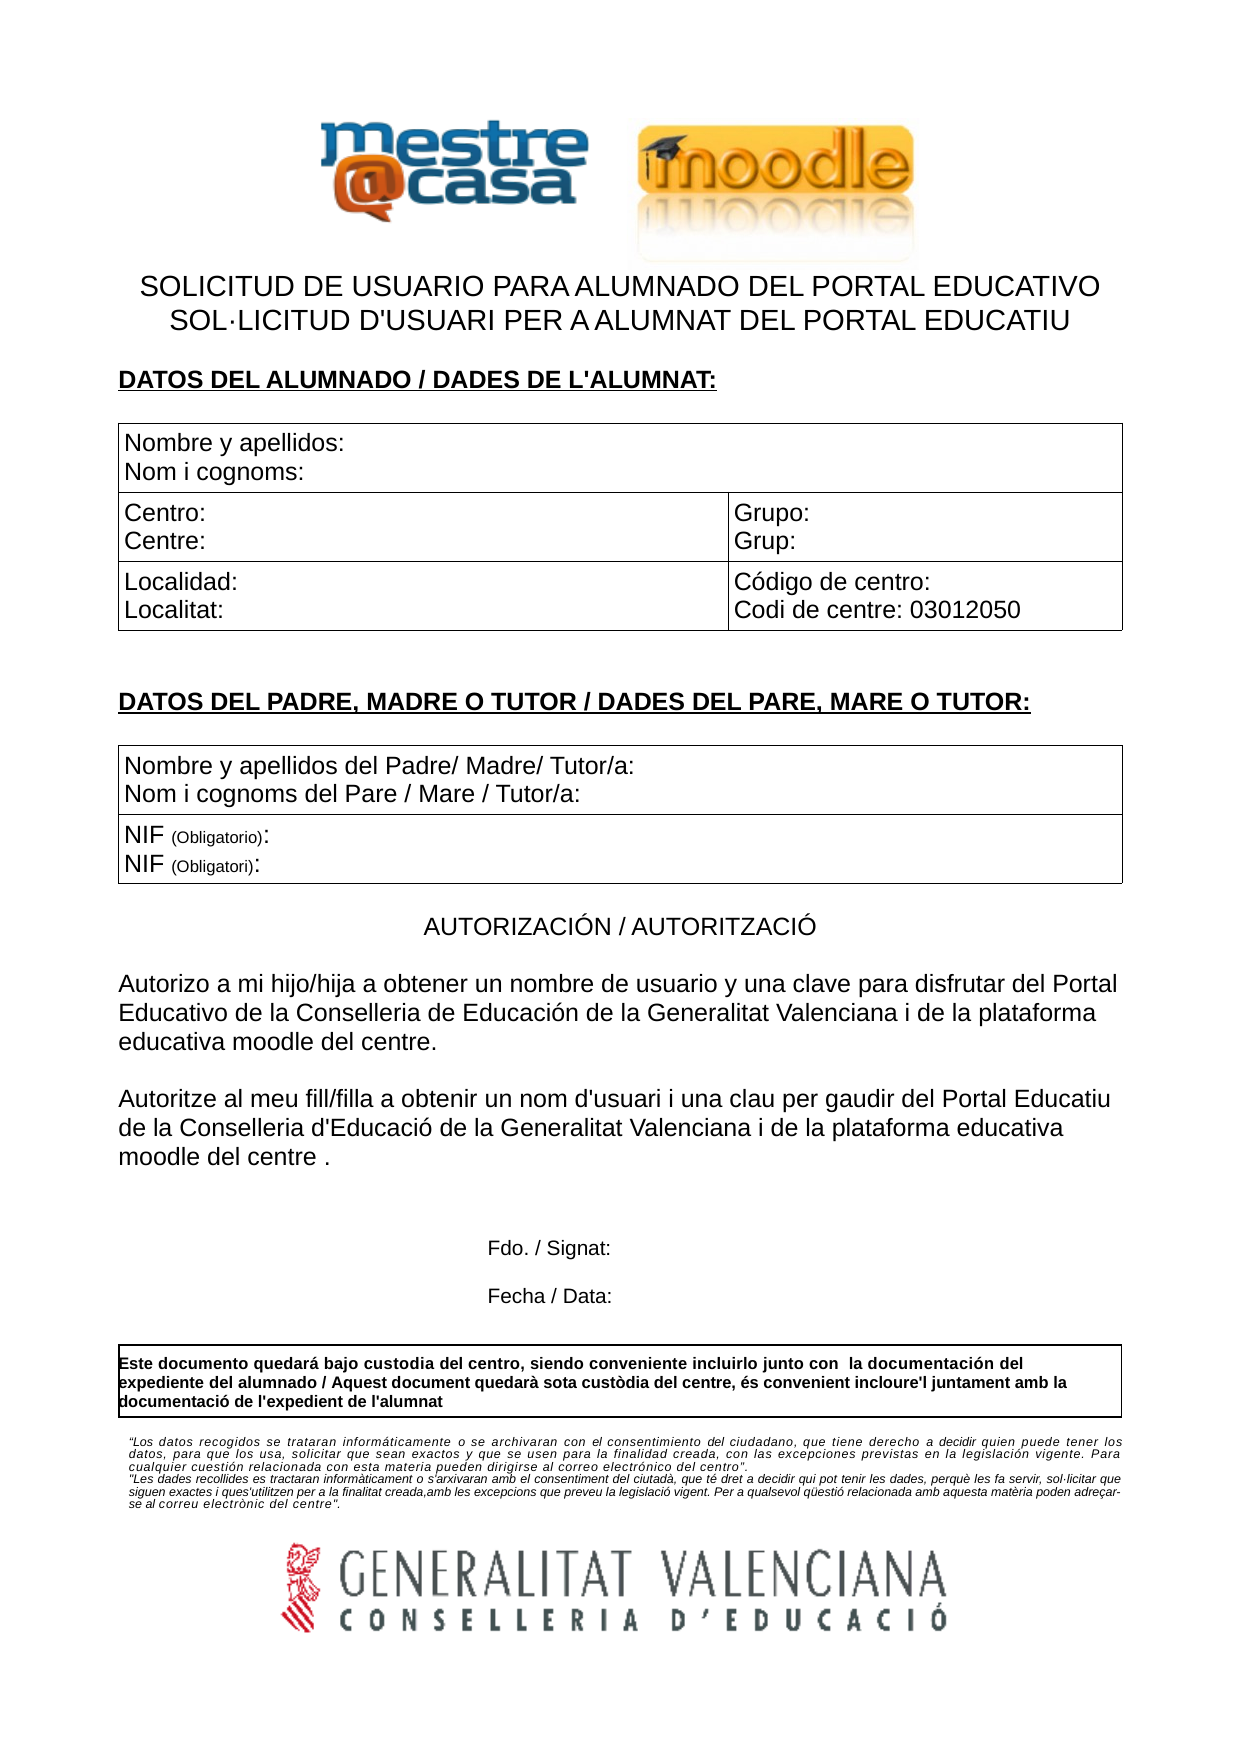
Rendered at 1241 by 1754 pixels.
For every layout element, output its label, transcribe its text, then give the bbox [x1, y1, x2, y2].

picture [278, 1540, 951, 1639]
text Autoritze al meu fill/filla a obtenir un nom d'usuari i una clau per gaudir del Portal Educatiu de la Conselleria d'Educació de la Generalitat Valenciana i de la plataforma educativa moodle del centre . [118, 1084, 1122, 1171]
picture [626, 118, 920, 270]
text SOL·LICITUD D'USUARI PER A ALUMNAT DEL PORTAL EDUCATIU [118, 303, 1122, 336]
table_cell Grupo: Grup: [729, 493, 1122, 561]
table_cell Centro: Centre: [119, 493, 728, 561]
text “Los datos recogidos se trataran informáticamente o se archivaran con el consentimiento del ciudadano, que tiene derecho a decidir quien puede tener los datos, para que los usa, solicitar que sean exactos y que se usen para la finalidad creada, con las excepciones previstas en la legislación vigente. Para cualquier cuestión relacionada con esta materia pueden dirigirse al correo electrónico del centro”. [129, 1436, 1124, 1474]
table_header Nombre y apellidos: Nom i cognoms: [119, 424, 728, 492]
text AUTORIZACIÓN / AUTORITZACIÓ [118, 912, 1122, 941]
picture [320, 118, 590, 225]
text "Les dades recollides es tractaran informàticament o s'arxivaran amb el consentiment del ciutadà, que té dret a decidir qui pot tenir les dades, perquè les fa servir, sol·licitar que siguen exactes i ques'utilitzen per a la finalitat creada,amb les excepcions que preveu la legislació vigent. Per a qualsevol qüestió relacionada amb aquesta matèria poden adreçar-se al correu electrònic del centre". [129, 1474, 1124, 1511]
text Fecha / Data: [487, 1284, 1124, 1308]
text DATOS DEL ALUMNADO / DADES DE L'ALUMNAT: [118, 365, 1122, 394]
text expediente del alumnado / Aquest document quedarà sota custòdia del centre, és convenient incloure'l juntament amb la documentació de l'expedient de l'alumnat [120, 1373, 1121, 1411]
table_cell NIF (Obligatorio): NIF (Obligatori): [119, 815, 1122, 883]
table_header [728, 746, 1122, 814]
text DATOS DEL PADRE, MADRE O TUTOR / DADES DEL PARE, MARE O TUTOR: [118, 687, 1122, 716]
table_cell Código de centro: Codi de centre: 03012050 [729, 562, 1122, 630]
table_cell Localidad: Localitat: [119, 562, 728, 630]
text Fdo. / Signat: [487, 1236, 1124, 1260]
text SOLICITUD DE USUARIO PARA ALUMNADO DEL PORTAL EDUCATIVO [118, 118, 1122, 303]
table_header Nombre y apellidos del Padre/ Madre/ Tutor/a: Nom i cognoms del Pare / Mare / Tutor/a: [119, 746, 728, 814]
text Este documento quedará bajo custodia del centro, siendo conveniente incluirlo junto con la documentación del [120, 1356, 1121, 1373]
text Autorizo a mi hijo/hija a obtener un nombre de usuario y una clave para disfrutar del Portal Educativo de la Conselleria de Educación de la Generalitat Valenciana i de la plataforma educativa moodle del centre. [118, 969, 1122, 1056]
table_header [728, 424, 1122, 492]
